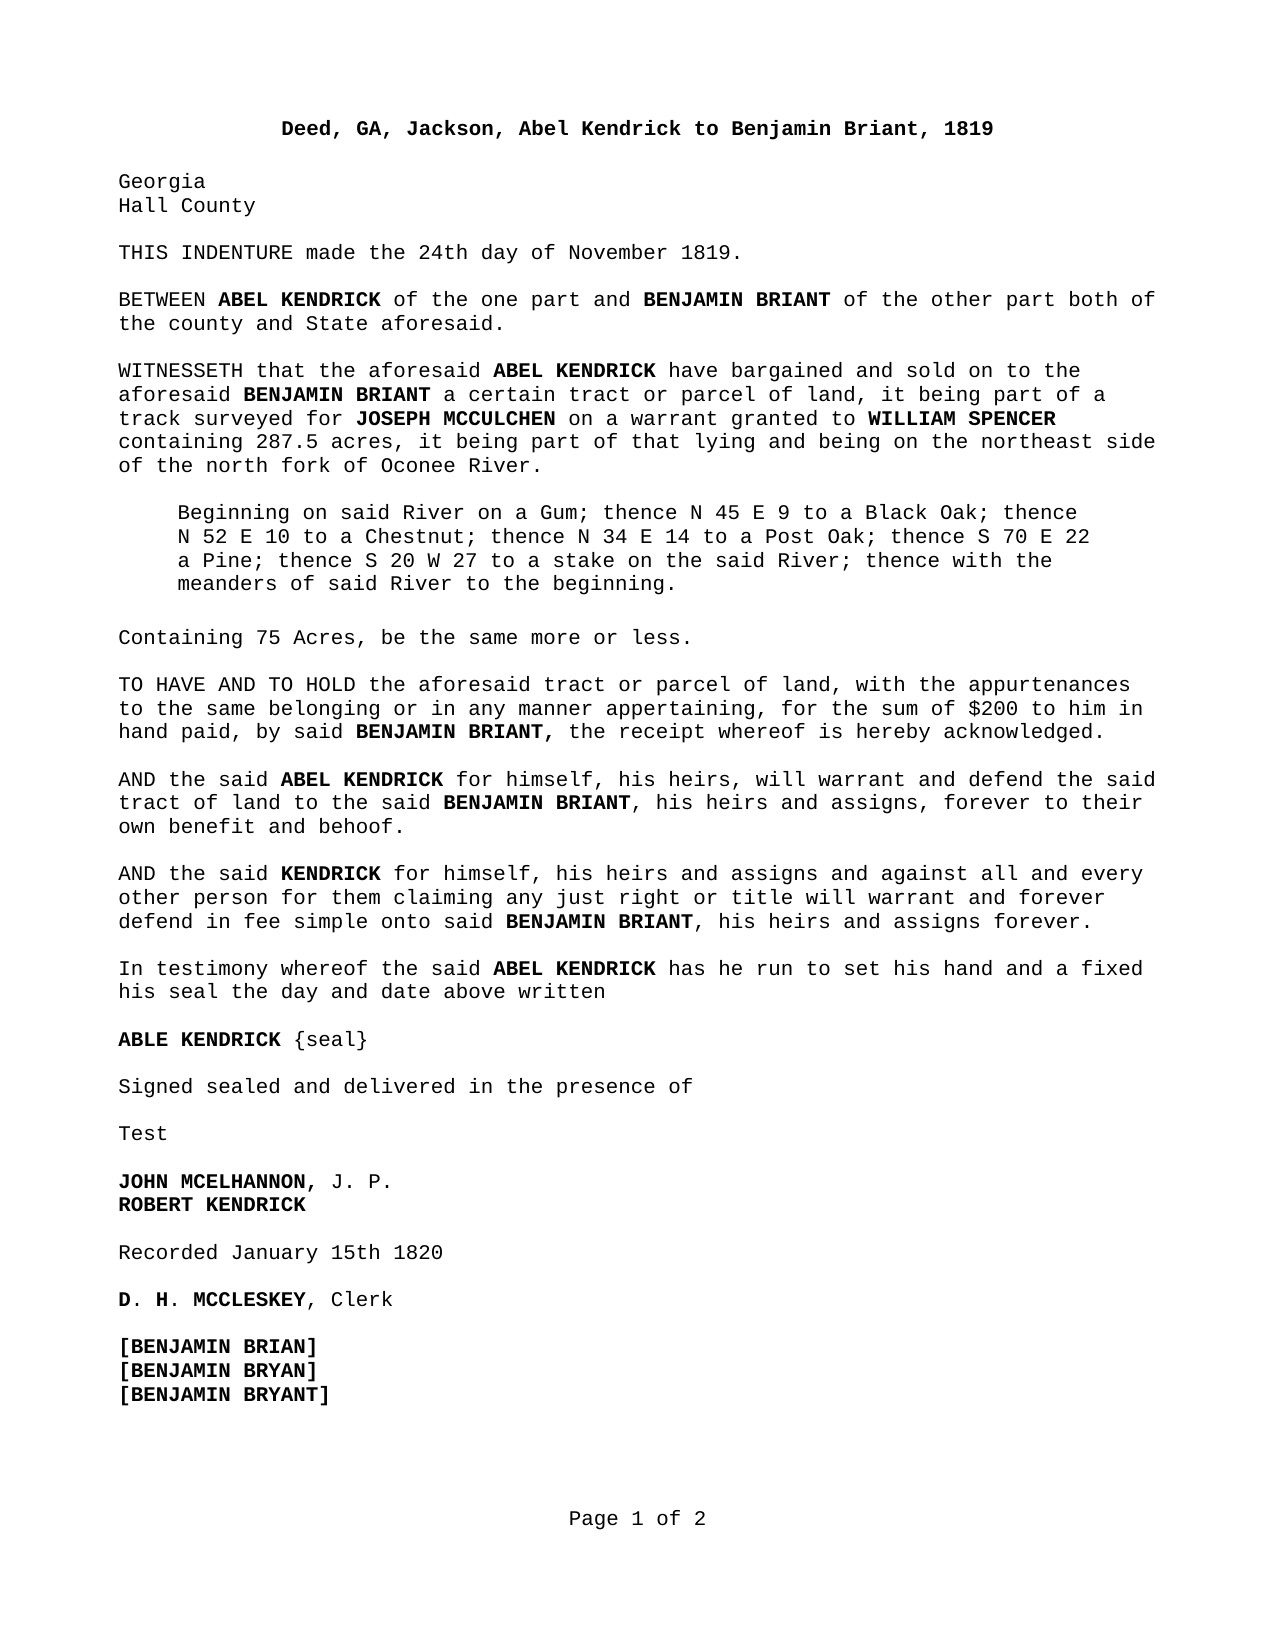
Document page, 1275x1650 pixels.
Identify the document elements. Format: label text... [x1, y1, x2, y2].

text This indenture made the 24th day of November 1819. [118, 242, 1157, 266]
text [BENJAMIN BRYAN] [118, 1360, 1157, 1383]
text Georgia [118, 171, 1157, 195]
text Containing 75 Acres, be the same more or less. [118, 627, 1157, 651]
text Able KENDRICK {seal} [118, 1029, 1157, 1052]
text Test [118, 1123, 1157, 1147]
text Beginning on said River on a Gum; thence N 45 E 9 to a Black Oak; thence N 52 E 10 to a Chestnut; thence N 34 E 14 to a Post Oak; thence S 70 E 22 a Pine; thence S 20 W 27 to a stake on the said River; thence with the meanders of said River to the beginning. [177, 502, 1098, 597]
text Witnesseth that the aforesaid ABEL KENDRICK have bargained and sold on to the aforesaid BENJAMIN BRIANT a certain tract or parcel of land, it being part of a track surveyed for JOSEPH mcculchen on a warrant granted to William Spencer containing 287.5 acres, it being part of that lying and being on the northeast side of the north fork of Oconee River. [118, 360, 1157, 479]
text Recorded January 15th 1820 [118, 1242, 1157, 1265]
text Hall County [118, 195, 1157, 218]
text To have and to hold the aforesaid tract or parcel of land, with the appurtenances to the same belonging or in any manner appertaining, for the sum of $200 to him in hand paid, by said BENJAMIN BRIANT, the receipt whereof is hereby acknowledged. [118, 674, 1157, 745]
text AND the said ABEL KENDRICK for himself, his heirs, will warrant and defend the said tract of land to the said BENJAMIN BRIANT, his heirs and assigns, forever to their own benefit and behoof. [118, 769, 1157, 840]
text In testimony whereof the said ABEL KENDRICK has he run to set his hand and a fixed his seal the day and date above written [118, 958, 1157, 1005]
text [BENJAMIN BRIAN] [118, 1336, 1157, 1360]
text Between ABEL KENDRICK of the one part and BENJAMIN BRIANT of the other part both of the county and State aforesaid. [118, 289, 1157, 337]
text And the said KENDRICK for himself, his heirs and assigns and against all and every other person for them claiming any just right or title will warrant and forever defend in fee simple onto said BENJAMIN BRIANT, his heirs and assigns forever. [118, 863, 1157, 934]
text [BENJAMIN BRYANT] [118, 1383, 1157, 1407]
text D. H. Mccleskey, Clerk [118, 1289, 1157, 1313]
text Robert KENDRICK [118, 1194, 1157, 1218]
text John McElhannon, J. P. [118, 1171, 1157, 1194]
text Signed sealed and delivered in the presence of [118, 1076, 1157, 1100]
